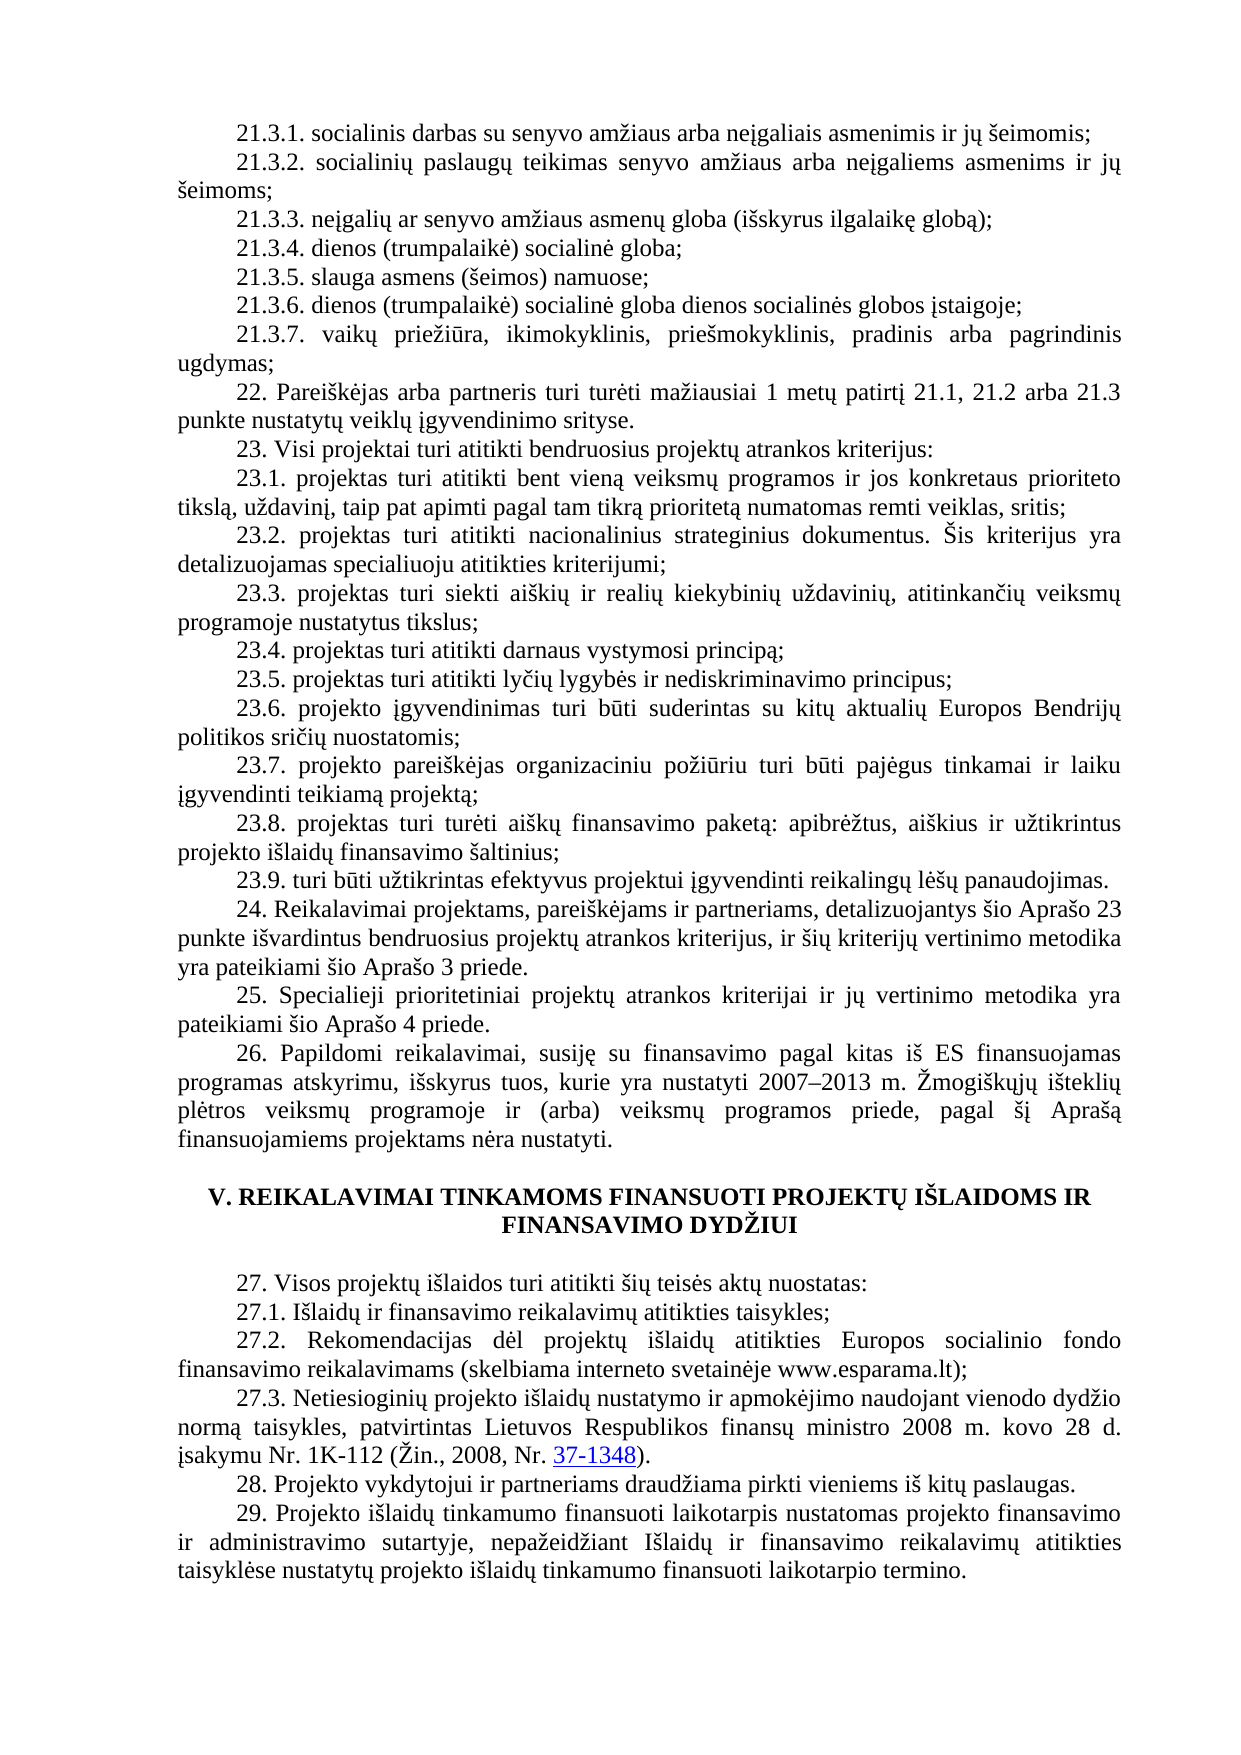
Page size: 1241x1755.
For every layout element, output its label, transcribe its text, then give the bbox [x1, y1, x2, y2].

text 28. Projekto vykdytojui ir partneriams draudžiama pirkti vieniems iš kitų paslaugas. [177, 1469, 1122, 1498]
text 27.3. Netiesioginių projekto išlaidų nustatymo ir apmokėjimo naudojant vienodo dydžio normą taisykles, patvirtintas Lietuvos Respublikos finansų ministro 2008 m. kovo 28 d. įsakymu Nr. 1K-112 (Žin., 2008, Nr. 37-1348). [177, 1383, 1122, 1469]
text 26. Papildomi reikalavimai, susiję su finansavimo pagal kitas iš ES finansuojamas programas atskyrimu, išskyrus tuos, kurie yra nustatyti 2007–2013 m. Žmogiškųjų išteklių plėtros veiksmų programoje ir (arba) veiksmų programos priede, pagal šį Aprašą finansuojamiems projektams nėra nustatyti. [177, 1038, 1122, 1153]
text 25. Specialieji prioritetiniai projektų atrankos kriterijai ir jų vertinimo metodika yra pateikiami šio Aprašo 4 priede. [177, 981, 1122, 1038]
text 23.9. turi būti užtikrintas efektyvus projektui įgyvendinti reikalingų lėšų panaudojimas. [177, 866, 1122, 894]
text 21.3.3. neįgalių ar senyvo amžiaus asmenų globa (išskyrus ilgalaikę globą); [177, 204, 1122, 233]
text 23.3. projektas turi siekti aiškių ir realių kiekybinių uždavinių, atitinkančių veiksmų programoje nustatytus tikslus; [177, 578, 1122, 636]
text 23.5. projektas turi atitikti lyčių lygybės ir nediskriminavimo principus; [177, 664, 1122, 693]
text 23.4. projektas turi atitikti darnaus vystymosi principą; [177, 636, 1122, 664]
text 27.2. Rekomendacijas dėl projektų išlaidų atitikties Europos socialinio fondo finansavimo reikalavimams (skelbiama interneto svetainėje www.esparama.lt); [177, 1326, 1122, 1383]
text V. REIKALAVIMAI TINKAMOMS FINANSUOTI PROJEKTŲ IŠLAIDOMS IR FINANSAVIMO DYDŽIUI [177, 1182, 1122, 1239]
text 24. Reikalavimai projektams, pareiškėjams ir partneriams, detalizuojantys šio Aprašo 23 punkte išvardintus bendruosius projektų atrankos kriterijus, ir šių kriterijų vertinimo metodika yra pateikiami šio Aprašo 3 priede. [177, 894, 1122, 981]
text 21.3.7. vaikų priežiūra, ikimokyklinis, priešmokyklinis, pradinis arba pagrindinis ugdymas; [177, 319, 1122, 377]
text 27. Visos projektų išlaidos turi atitikti šių teisės aktų nuostatas: [177, 1268, 1122, 1297]
text 23.7. projekto pareiškėjas organizaciniu požiūriu turi būti pajėgus tinkamai ir laiku įgyvendinti teikiamą projektą; [177, 751, 1122, 808]
text 23.6. projekto įgyvendinimas turi būti suderintas su kitų aktualių Europos Bendrijų politikos sričių nuostatomis; [177, 693, 1122, 751]
text 27.1. Išlaidų ir finansavimo reikalavimų atitikties taisykles; [177, 1297, 1122, 1326]
text 21.3.4. dienos (trumpalaikė) socialinė globa; [177, 233, 1122, 262]
text 29. Projekto išlaidų tinkamumo finansuoti laikotarpis nustatomas projekto finansavimo ir administravimo sutartyje, nepažeidžiant Išlaidų ir finansavimo reikalavimų atitikties taisyklėse nustatytų projekto išlaidų tinkamumo finansuoti laikotarpio termino. [177, 1498, 1122, 1584]
text 21.3.2. socialinių paslaugų teikimas senyvo amžiaus arba neįgaliems asmenims ir jų šeimoms; [177, 147, 1122, 204]
text 21.3.6. dienos (trumpalaikė) socialinė globa dienos socialinės globos įstaigoje; [177, 291, 1122, 319]
text 23.2. projektas turi atitikti nacionalinius strateginius dokumentus. Šis kriterijus yra detalizuojamas specialiuoju atitikties kriterijumi; [177, 521, 1122, 578]
text 23. Visi projektai turi atitikti bendruosius projektų atrankos kriterijus: [177, 434, 1122, 463]
text 21.3.1. socialinis darbas su senyvo amžiaus arba neįgaliais asmenimis ir jų šeimomis; [177, 118, 1122, 147]
text 23.1. projektas turi atitikti bent vieną veiksmų programos ir jos konkretaus prioriteto tikslą, uždavinį, taip pat apimti pagal tam tikrą prioritetą numatomas remti veiklas, sritis; [177, 463, 1122, 521]
text 21.3.5. slauga asmens (šeimos) namuose; [177, 262, 1122, 291]
text 22. Pareiškėjas arba partneris turi turėti mažiausiai 1 metų patirtį 21.1, 21.2 arba 21.3 punkte nustatytų veiklų įgyvendinimo srityse. [177, 377, 1122, 434]
text 23.8. projektas turi turėti aiškų finansavimo paketą: apibrėžtus, aiškius ir užtikrintus projekto išlaidų finansavimo šaltinius; [177, 808, 1122, 866]
